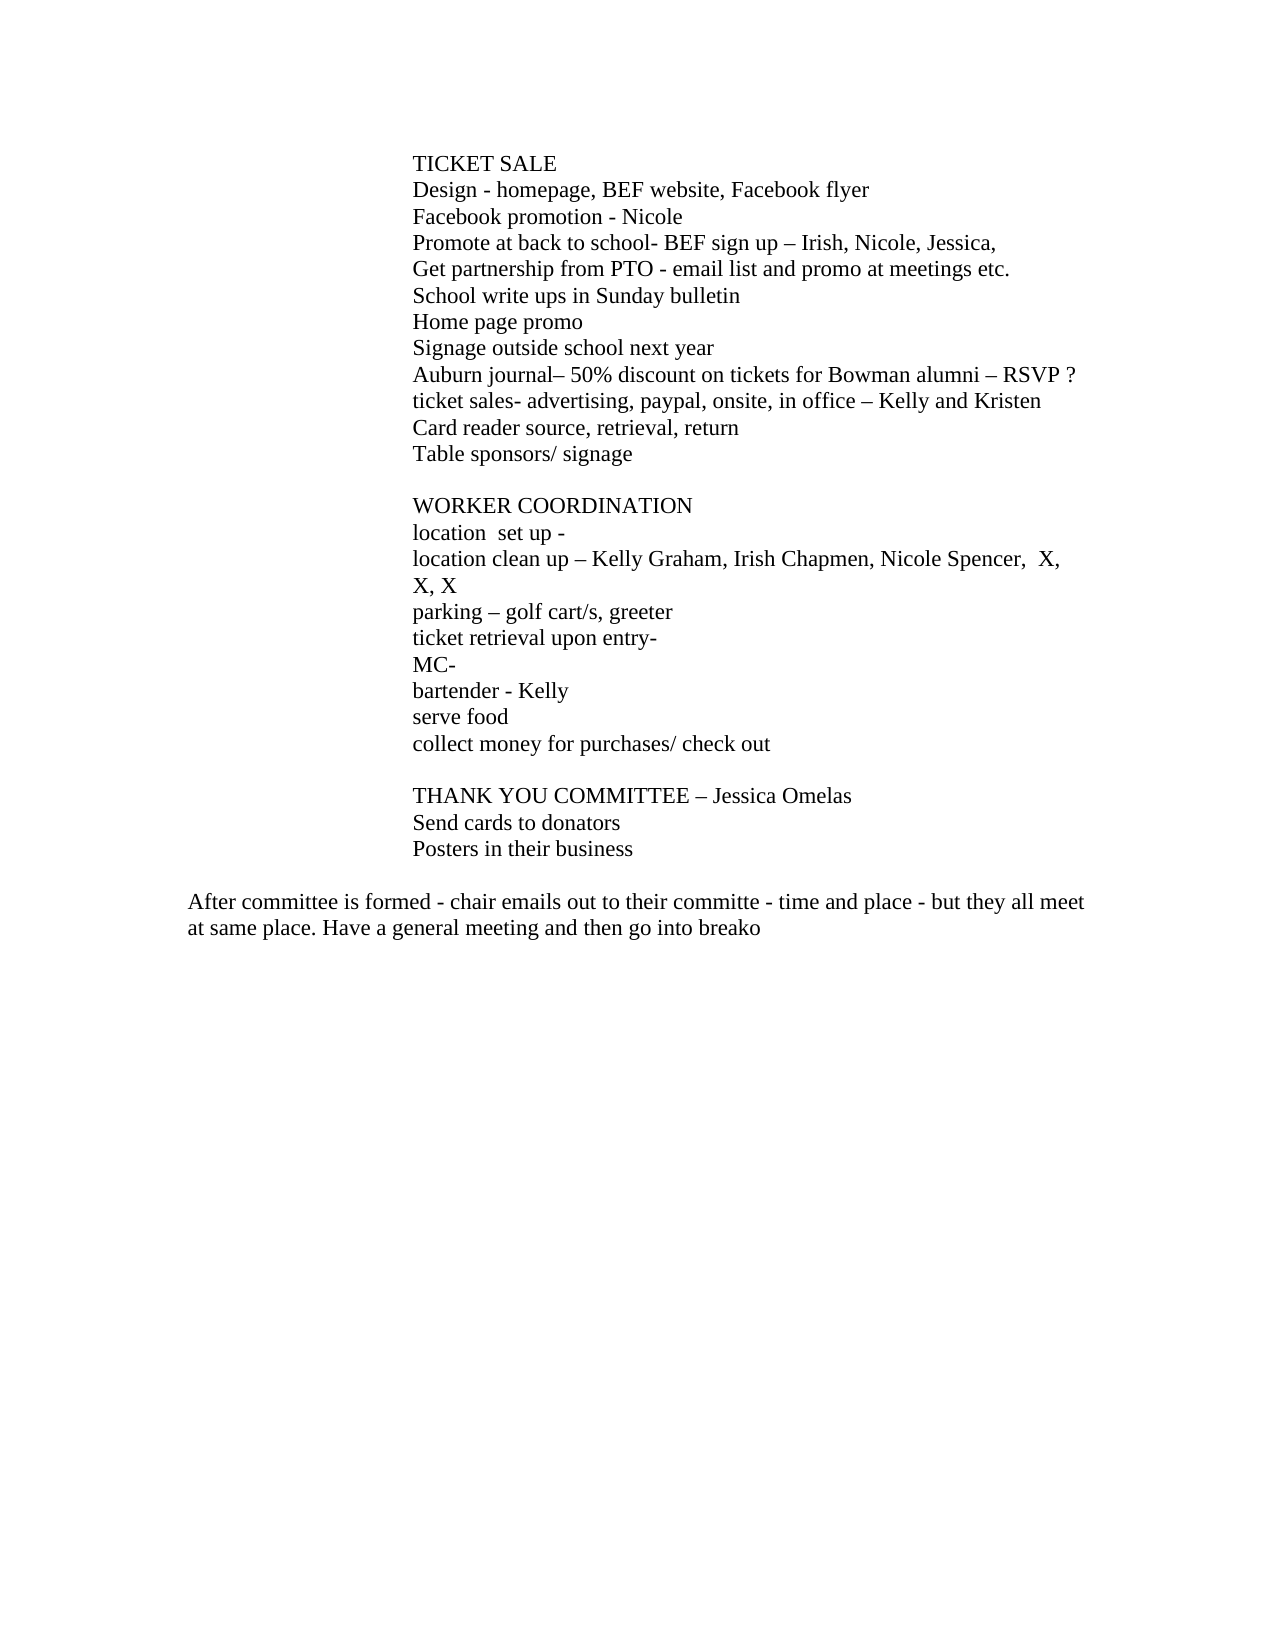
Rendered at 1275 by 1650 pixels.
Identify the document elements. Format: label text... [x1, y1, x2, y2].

text THANK YOU COMMITTEE – Jessica Omelas [412, 782, 1087, 809]
text location clean up – Kelly Graham, Irish Chapmen, Nicole Spencer, X, X, X [412, 545, 1087, 598]
text Home page promo [262, 308, 1087, 334]
text Send cards to donators [412, 809, 1087, 835]
text location set up - [412, 519, 1087, 545]
text TICKET SALE [412, 150, 1087, 176]
text ticket retrieval upon entry- [412, 624, 1087, 651]
text collect money for purchases/ check out [412, 730, 1087, 756]
text Auburn journal– 50% discount on tickets for Bowman alumni – RSVP ? [262, 361, 1087, 387]
text Facebook promotion - Nicole [412, 203, 1087, 229]
text Table sponsors/ signage [412, 440, 1087, 466]
text bartender - Kelly [412, 677, 1087, 703]
text serve food [412, 703, 1087, 730]
text Promote at back to school- BEF sign up – Irish, Nicole, Jessica, [412, 229, 1087, 255]
text Posters in their business [412, 835, 1087, 862]
text Signage outside school next year [262, 334, 1087, 361]
text parking – golf cart/s, greeter [412, 598, 1087, 624]
text Get partnership from PTO - email list and promo at meetings etc. [412, 255, 1087, 282]
text MC- [412, 651, 1087, 677]
text Design - homepage, BEF website, Facebook flyer [412, 176, 1087, 203]
text ticket sales- advertising, paypal, onsite, in office – Kelly and Kristen [412, 387, 1087, 413]
text School write ups in Sunday bulletin [262, 282, 1087, 308]
text After committee is formed - chair emails out to their committe - time and place - but they all meet at same place. Have a general meeting and then go into breako [187, 888, 1087, 941]
text WORKER COORDINATION [412, 493, 1087, 519]
text Card reader source, retrieval, return [412, 413, 1087, 440]
